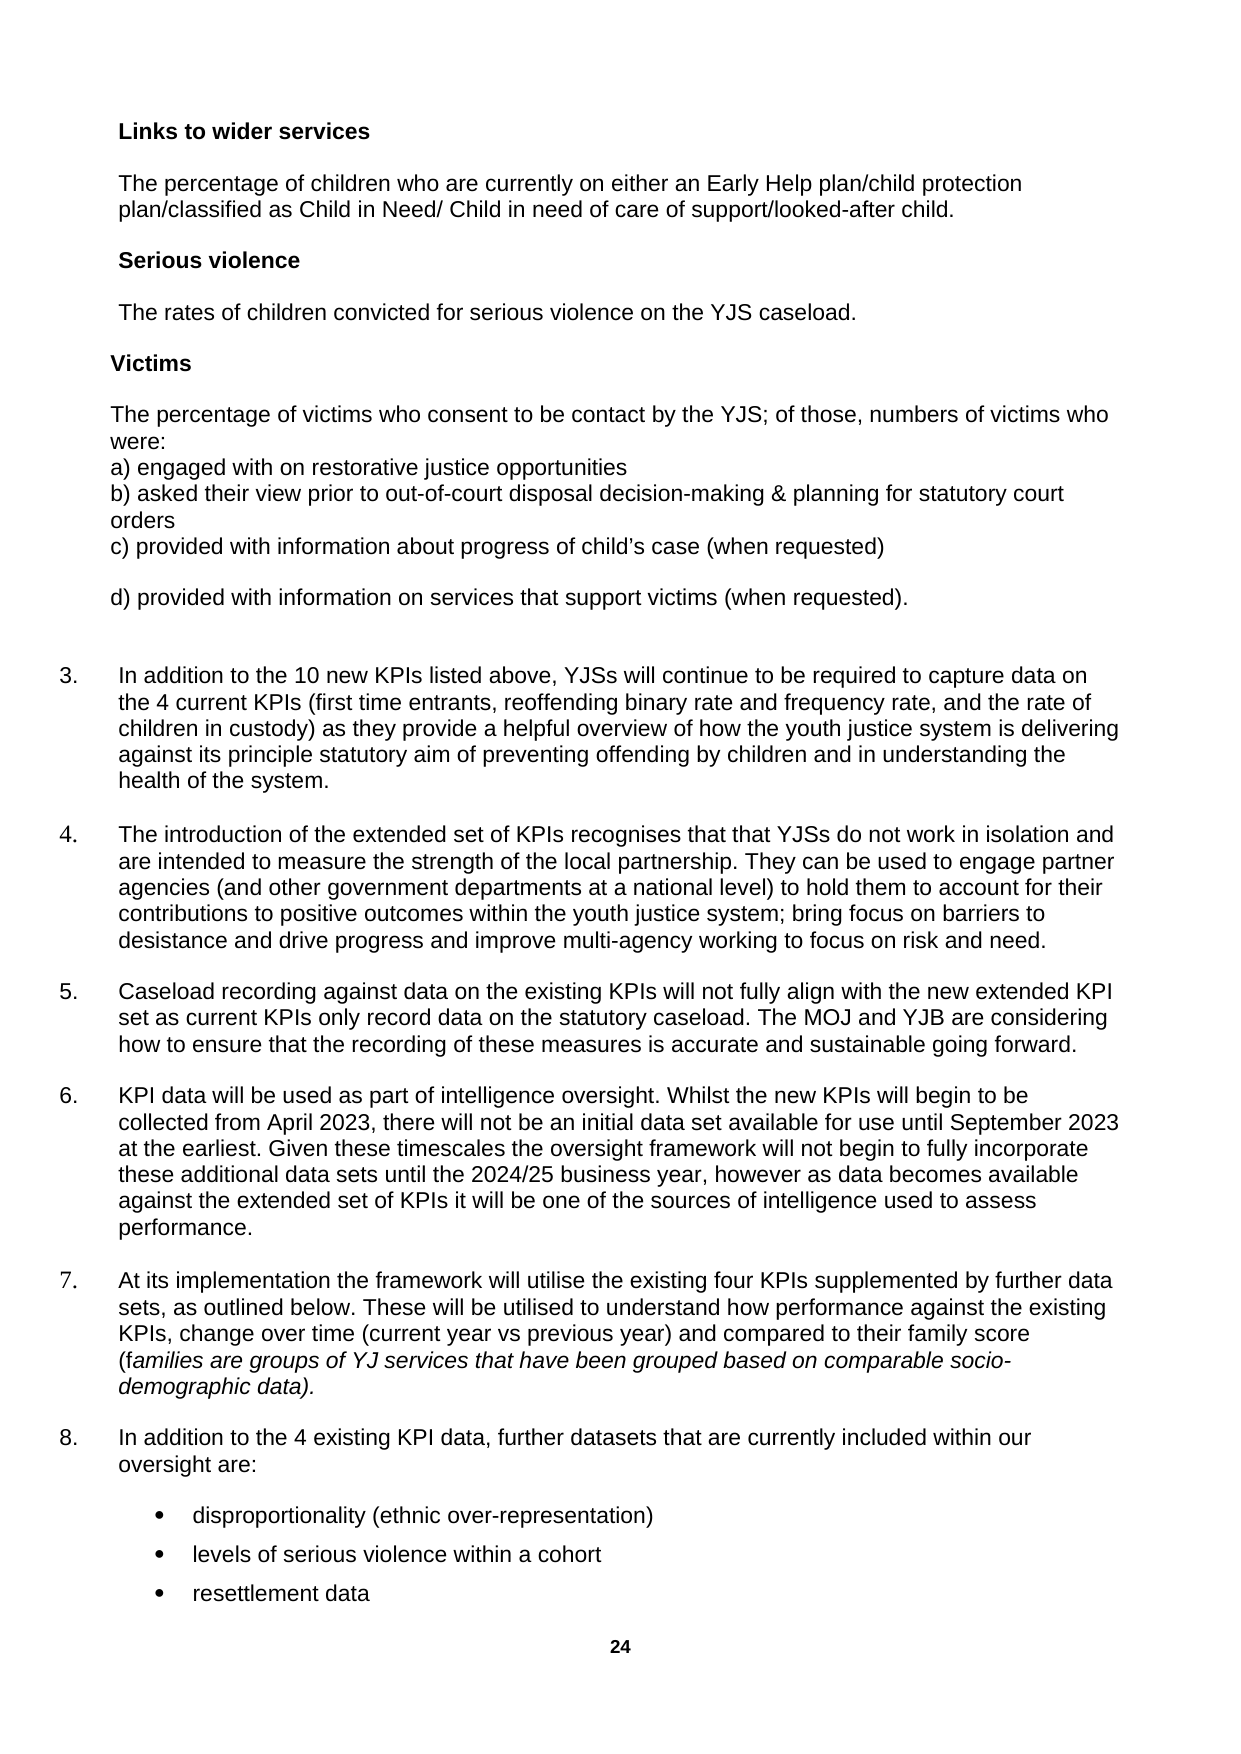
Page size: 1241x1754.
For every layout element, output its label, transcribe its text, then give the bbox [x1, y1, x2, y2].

text d) provided with information on services that support victims (when requested). [110, 584, 1122, 637]
list resettlement data [155, 1580, 1122, 1606]
list The introduction of the extended set of KPIs recognises that that YJSs do not work in isolation and are intended to measure the strength of the local partnership. They can be used to engage partner agencies (and other government departments at a national level) to hold them to account for their contributions to positive outcomes within the youth justice system; bring focus on barriers to desistance and drive progress and improve multi-agency working to focus on risk and need. [59, 819, 1122, 953]
text Victims [110, 350, 1122, 376]
text The percentage of children who are currently on either an Early Help plan/child protection plan/classified as Child in Need/ Child in need of care of support/looked-after child. [118, 169, 1122, 222]
list In addition to the 10 new KPIs listed above, YJSs will continue to be required to capture data on the 4 current KPIs (first time entrants, reoffending binary rate and frequency rate, and the rate of children in custody) as they provide a helpful overview of how the youth justice system is delivering against its principle statutory aim of preventing offending by children and in understanding the health of the system. [59, 662, 1122, 794]
text Links to wider services [118, 118, 1122, 144]
list In addition to the 4 existing KPI data, further datasets that are currently included within our oversight are: [59, 1424, 1122, 1477]
list KPI data will be used as part of intelligence oversight. Whilst the new KPIs will begin to be collected from April 2023, there will not be an initial data set available for use until September 2023 at the earliest. Given these timescales the oversight framework will not begin to fully incorporate these additional data sets until the 2024/25 business year, however as data becomes available against the extended set of KPIs it will be one of the sources of intelligence used to assess performance. [59, 1082, 1122, 1240]
list Caseload recording against data on the existing KPIs will not fully align with the new extended KPI set as current KPIs only record data on the statutory caseload. The MOJ and YJB are considering how to ensure that the recording of these measures is accurate and sustainable going forward. [59, 978, 1122, 1057]
list disproportionality (ethnic over-representation) [155, 1502, 1122, 1528]
text The percentage of victims who consent to be contact by the YJS; of those, numbers of victims who were: a) engaged with on restorative justice opportunities b) asked their view prior to out-of-court disposal decision-making & planning for statutory court orders c) provided with information about progress of child’s case (when requested) [110, 401, 1122, 559]
text Serious violence [118, 247, 1122, 273]
text The rates of children convicted for serious violence on the YJS caseload. [118, 298, 1122, 325]
list At its implementation the framework will utilise the existing four KPIs supplemented by further data sets, as outlined below. These will be utilised to understand how performance against the existing KPIs, change over time (current year vs previous year) and compared to their family score (families are groups of YJ services that have been grouped based on comparable socio-demographic data). [59, 1265, 1122, 1399]
list levels of serious violence within a cohort [155, 1541, 1122, 1567]
